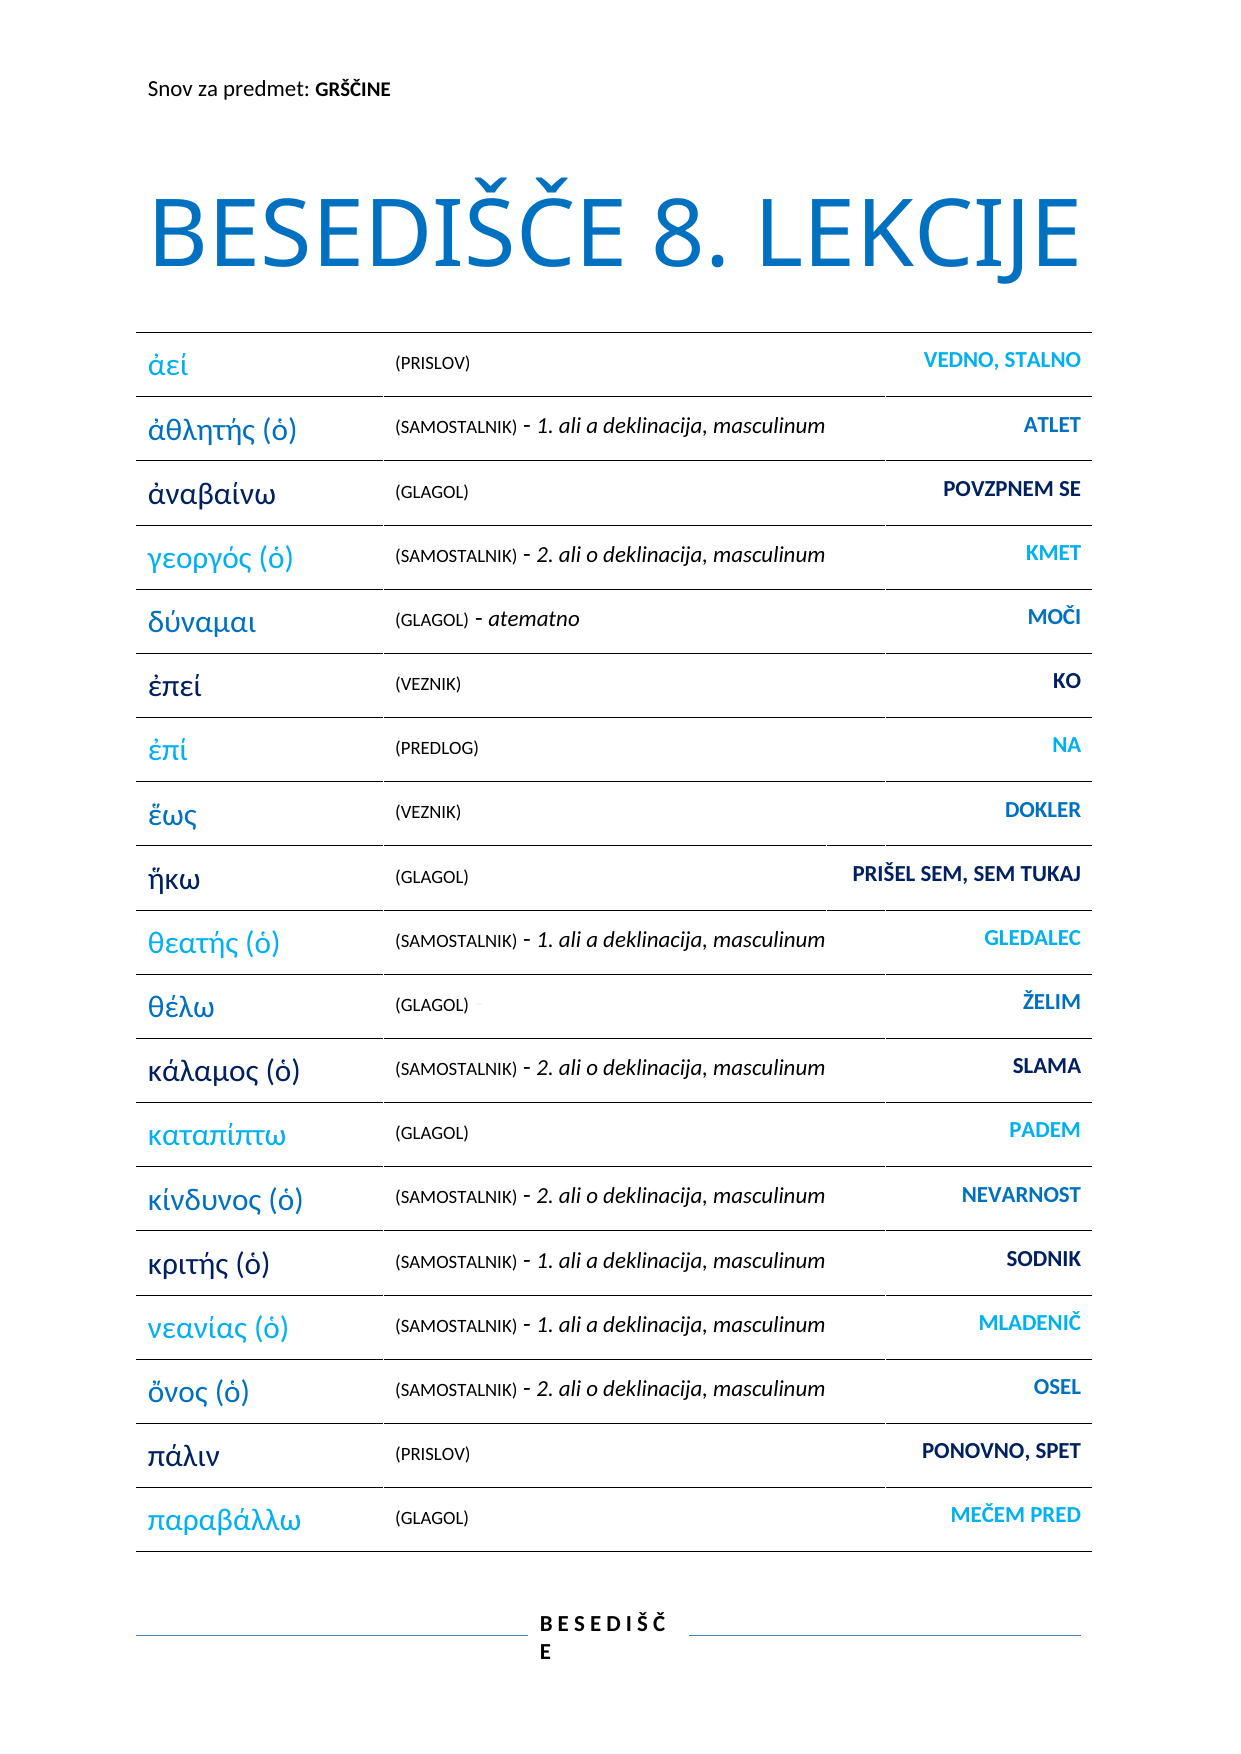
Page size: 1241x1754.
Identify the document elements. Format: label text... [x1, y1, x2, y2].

table_cell KMET [886, 526, 1092, 589]
table_cell ἕως [136, 782, 383, 845]
table_cell SLAMA [886, 1039, 1092, 1102]
table_cell POVZPNEM SE [886, 461, 1092, 524]
table_cell PONOVNO, SPET [886, 1424, 1092, 1487]
table_cell (SAMOSTALNIK) - 1. ali a deklinacija, masculinum [384, 1296, 885, 1359]
table_cell ἐπί [136, 718, 383, 781]
table_cell (GLAGOL) - [384, 1488, 885, 1551]
table_cell γεοργός (ὁ) [136, 526, 383, 589]
table_cell GLEDALEC [886, 911, 1092, 974]
table_cell OSEL [886, 1360, 1092, 1423]
table_cell (SAMOSTALNIK) - 2. ali o deklinacija, masculinum [384, 1167, 885, 1230]
table_cell (GLAGOL) - [384, 975, 885, 1038]
table_cell νεανίας (ὁ) [136, 1296, 383, 1359]
table_cell ὄνος (ὁ) [136, 1360, 383, 1423]
table_cell καταπίπτω [136, 1103, 383, 1166]
table_cell ŽELIM [886, 975, 1092, 1038]
table_cell PADEM [886, 1103, 1092, 1166]
table_cell (SAMOSTALNIK) - 2. ali o deklinacija, masculinum [384, 1039, 885, 1102]
table_cell (VEZNIK) - [384, 782, 885, 845]
table_cell PRIŠEL SEM, SEM TUKAJ [827, 846, 1092, 909]
table_cell (PREDLOG) - [384, 718, 885, 781]
table_cell (GLAGOL) - [384, 461, 885, 524]
table_cell κάλαμος (ὁ) [136, 1039, 383, 1102]
table_cell ἐπεί [136, 654, 383, 717]
table_cell (GLAGOL) - [384, 846, 826, 909]
table_header (PRISLOV) - [384, 333, 885, 396]
table_cell (SAMOSTALNIK) - 1. ali a deklinacija, masculinum [384, 397, 885, 460]
table_header VEDNO, STALNO [886, 333, 1092, 396]
table_cell DOKLER [886, 782, 1092, 845]
table_cell (GLAGOL) - atematno [384, 590, 885, 653]
table_cell θεατής (ὁ) [136, 911, 383, 974]
table_cell (PRISLOV) - [384, 1424, 885, 1487]
table_cell δύναμαι [136, 590, 383, 653]
table_cell κίνδυνος (ὁ) [136, 1167, 383, 1230]
table_cell (VEZNIK) - [384, 654, 885, 717]
table_cell KO [886, 654, 1092, 717]
table_cell παραβάλλω [136, 1488, 383, 1551]
table_cell ATLET [886, 397, 1092, 460]
table_header ἀεί [136, 333, 383, 396]
table_cell SODNIK [886, 1231, 1092, 1294]
table_cell NEVARNOST [886, 1167, 1092, 1230]
table_cell NA [886, 718, 1092, 781]
table_cell ἀναβαίνω [136, 461, 383, 524]
table_cell (SAMOSTALNIK) - 1. ali a deklinacija, masculinum [384, 1231, 885, 1294]
table_cell MOČI [886, 590, 1092, 653]
table_cell (SAMOSTALNIK) - 2. ali o deklinacija, masculinum [384, 1360, 885, 1423]
table_cell πάλιν [136, 1424, 383, 1487]
table_cell ἥκω [136, 846, 383, 909]
table_cell MEČEM PRED [886, 1488, 1092, 1551]
table_cell (SAMOSTALNIK) - 2. ali o deklinacija, masculinum [384, 526, 885, 589]
table_cell (GLAGOL) - [384, 1103, 885, 1166]
table_cell MLADENIČ [886, 1296, 1092, 1359]
table_cell θέλω [136, 975, 383, 1038]
text BESEDIŠČE 8. LEKCIJE [148, 166, 1093, 294]
table_cell (SAMOSTALNIK) - 1. ali a deklinacija, masculinum [384, 911, 885, 974]
table_cell ἀθλητής (ὁ) [136, 397, 383, 460]
table_cell κριτής (ὁ) [136, 1231, 383, 1294]
